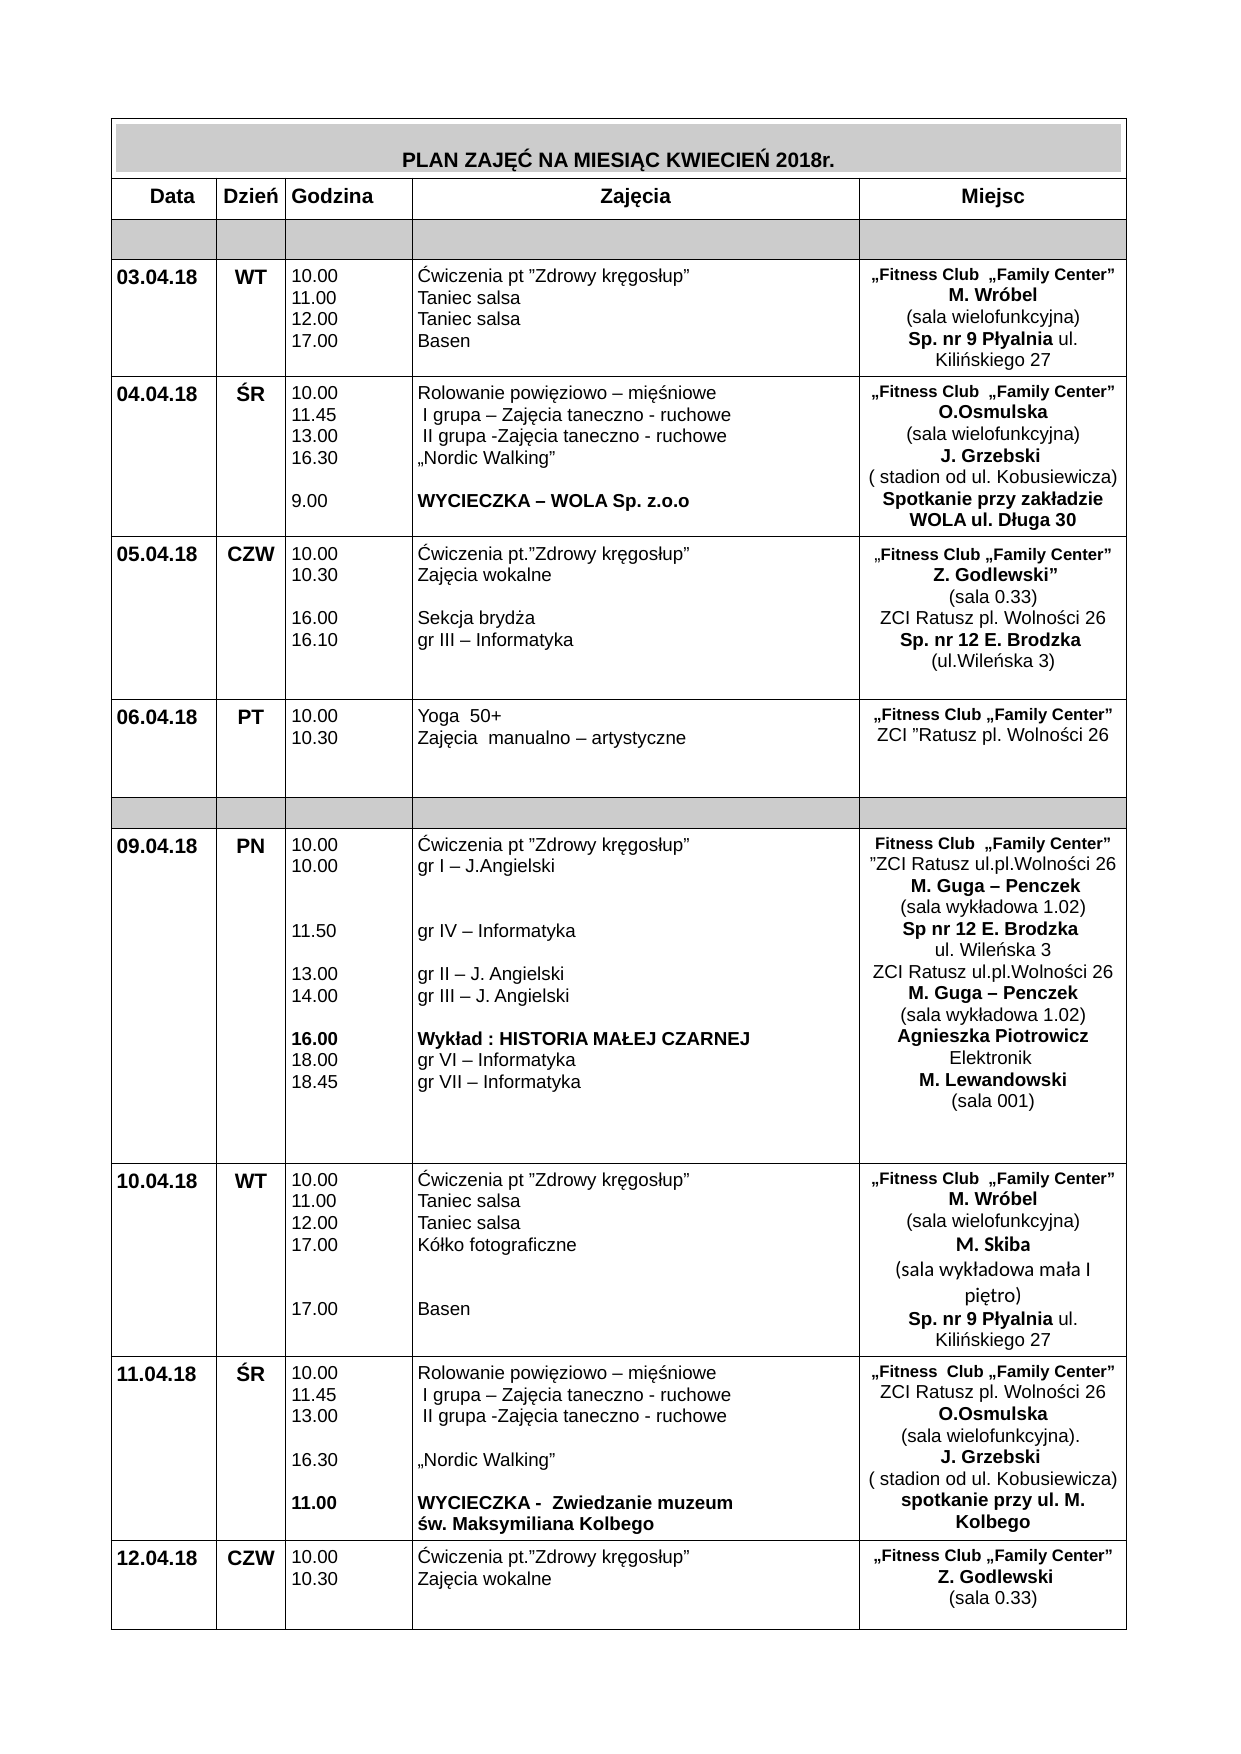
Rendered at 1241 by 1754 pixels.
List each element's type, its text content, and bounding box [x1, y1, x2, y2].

table_cell Dzień [217, 179, 285, 219]
table_cell Ćwiczenia pt ”Zdrowy kręgosłup” Taniec salsa Taniec salsa Basen [413, 260, 859, 376]
table_cell „Fitness Club „Family Center” M. Wróbel (sala wielofunkcyjna) M. Skiba (sala wykładowa mała I piętro) Sp. nr 9 Płyalnia ul. Kilińskiego 27 [860, 1164, 1126, 1356]
table_cell [860, 798, 1126, 828]
table_cell 10.00 10.30 [286, 700, 412, 797]
table_cell 09.04.18 [112, 829, 216, 1163]
table_cell Rolowanie powięziowo – mięśniowe I grupa – Zajęcia taneczno - ruchowe II grupa -Zajęcia taneczno - ruchowe „Nordic Walking” WYCIECZKA - Zwiedzanie muzeum św. Maksymiliana Kolbego [413, 1357, 859, 1540]
table_cell [286, 220, 412, 259]
table_cell CZW [217, 537, 285, 699]
table_cell Godzina [286, 179, 412, 219]
table_cell 04.04.18 [112, 377, 216, 536]
table_cell Zajęcia [413, 179, 859, 219]
table_cell 11.04.18 [112, 1357, 216, 1540]
table_cell Ćwiczenia pt ”Zdrowy kręgosłup” gr I – J.Angielski gr IV – Informatyka gr II – J. Angielski gr III – J. Angielski Wykład : HISTORIA MAŁEJ CZARNEJ gr VI – Informatyka gr VII – Informatyka [413, 829, 859, 1163]
table_cell Ćwiczenia pt ”Zdrowy kręgosłup” Taniec salsa Taniec salsa Kółko fotograficzne Basen [413, 1164, 859, 1356]
table_cell „Fitness Club „Family Center” Z. Godlewski” (sala 0.33) ZCI Ratusz pl. Wolności 26 Sp. nr 12 E. Brodzka (ul.Wileńska 3) [860, 537, 1126, 699]
table_cell [413, 798, 859, 828]
table_cell 05.04.18 [112, 537, 216, 699]
table_cell [112, 798, 216, 828]
table_cell 10.00 11.45 13.00 16.30 11.00 [286, 1357, 412, 1540]
table_cell „Fitness Club „Family Center” ZCI ”Ratusz pl. Wolności 26 [860, 700, 1126, 797]
table_cell 10.00 11.45 13.00 16.30 9.00 [286, 377, 412, 536]
table_cell [413, 220, 859, 259]
table_cell PT [217, 700, 285, 797]
table_cell 12.04.18 [112, 1541, 216, 1629]
table_cell Fitness Club „Family Center” ”ZCI Ratusz ul.pl.Wolności 26 M. Guga – Penczek (sala wykładowa 1.02) Sp nr 12 E. Brodzka ul. Wileńska 3 ZCI Ratusz ul.pl.Wolności 26 M. Guga – Penczek (sala wykładowa 1.02) Agnieszka Piotrowicz Elektronik M. Lewandowski (sala 001) [860, 829, 1126, 1163]
table_cell „Fitness Club „Family Center” M. Wróbel (sala wielofunkcyjna) Sp. nr 9 Płyalnia ul. Kilińskiego 27 [860, 260, 1126, 376]
table_cell Rolowanie powięziowo – mięśniowe I grupa – Zajęcia taneczno - ruchowe II grupa -Zajęcia taneczno - ruchowe „Nordic Walking” WYCIECZKA – WOLA Sp. z.o.o [413, 377, 859, 536]
table_cell 10.00 10.30 [286, 1541, 412, 1629]
table_cell 10.00 11.00 12.00 17.00 [286, 260, 412, 376]
table_cell 03.04.18 [112, 260, 216, 376]
table_cell Yoga 50+ Zajęcia manualno – artystyczne [413, 700, 859, 797]
table_cell WT [217, 1164, 285, 1356]
table_header PLAN ZAJĘĆ NA MIESIĄC KWIECIEŃ 2018r. [112, 119, 1126, 178]
table_cell ŚR [217, 377, 285, 536]
table_cell [112, 220, 216, 259]
table_cell Ćwiczenia pt.”Zdrowy kręgosłup” Zajęcia wokalne [413, 1541, 859, 1629]
table_cell 10.04.18 [112, 1164, 216, 1356]
table_cell „Fitness Club „Family Center” Z. Godlewski (sala 0.33) [860, 1541, 1126, 1629]
table_cell 10.00 10.30 16.00 16.10 [286, 537, 412, 699]
table_cell 06.04.18 [112, 700, 216, 797]
table_cell 10.00 11.00 12.00 17.00 17.00 [286, 1164, 412, 1356]
table_cell [286, 798, 412, 828]
table_cell 10.00 10.00 11.50 13.00 14.00 16.00 18.00 18.45 [286, 829, 412, 1163]
table_cell Ćwiczenia pt.”Zdrowy kręgosłup” Zajęcia wokalne Sekcja brydża gr III – Informatyka [413, 537, 859, 699]
table_cell [217, 220, 285, 259]
table_cell WT [217, 260, 285, 376]
table_cell [860, 220, 1126, 259]
table_cell ŚR [217, 1357, 285, 1540]
table_cell Data [112, 179, 216, 219]
table_cell „Fitness Club „Family Center” ZCI Ratusz pl. Wolności 26 O.Osmulska (sala wielofunkcyjna). J. Grzebski ( stadion od ul. Kobusiewicza) spotkanie przy ul. M. Kolbego [860, 1357, 1126, 1540]
table_cell „Fitness Club „Family Center” O.Osmulska (sala wielofunkcyjna) J. Grzebski ( stadion od ul. Kobusiewicza) Spotkanie przy zakładzie WOLA ul. Długa 30 [860, 377, 1126, 536]
table_cell PN [217, 829, 285, 1163]
table_cell CZW [217, 1541, 285, 1629]
table_cell Miejsc [860, 179, 1126, 219]
table_cell [217, 798, 285, 828]
